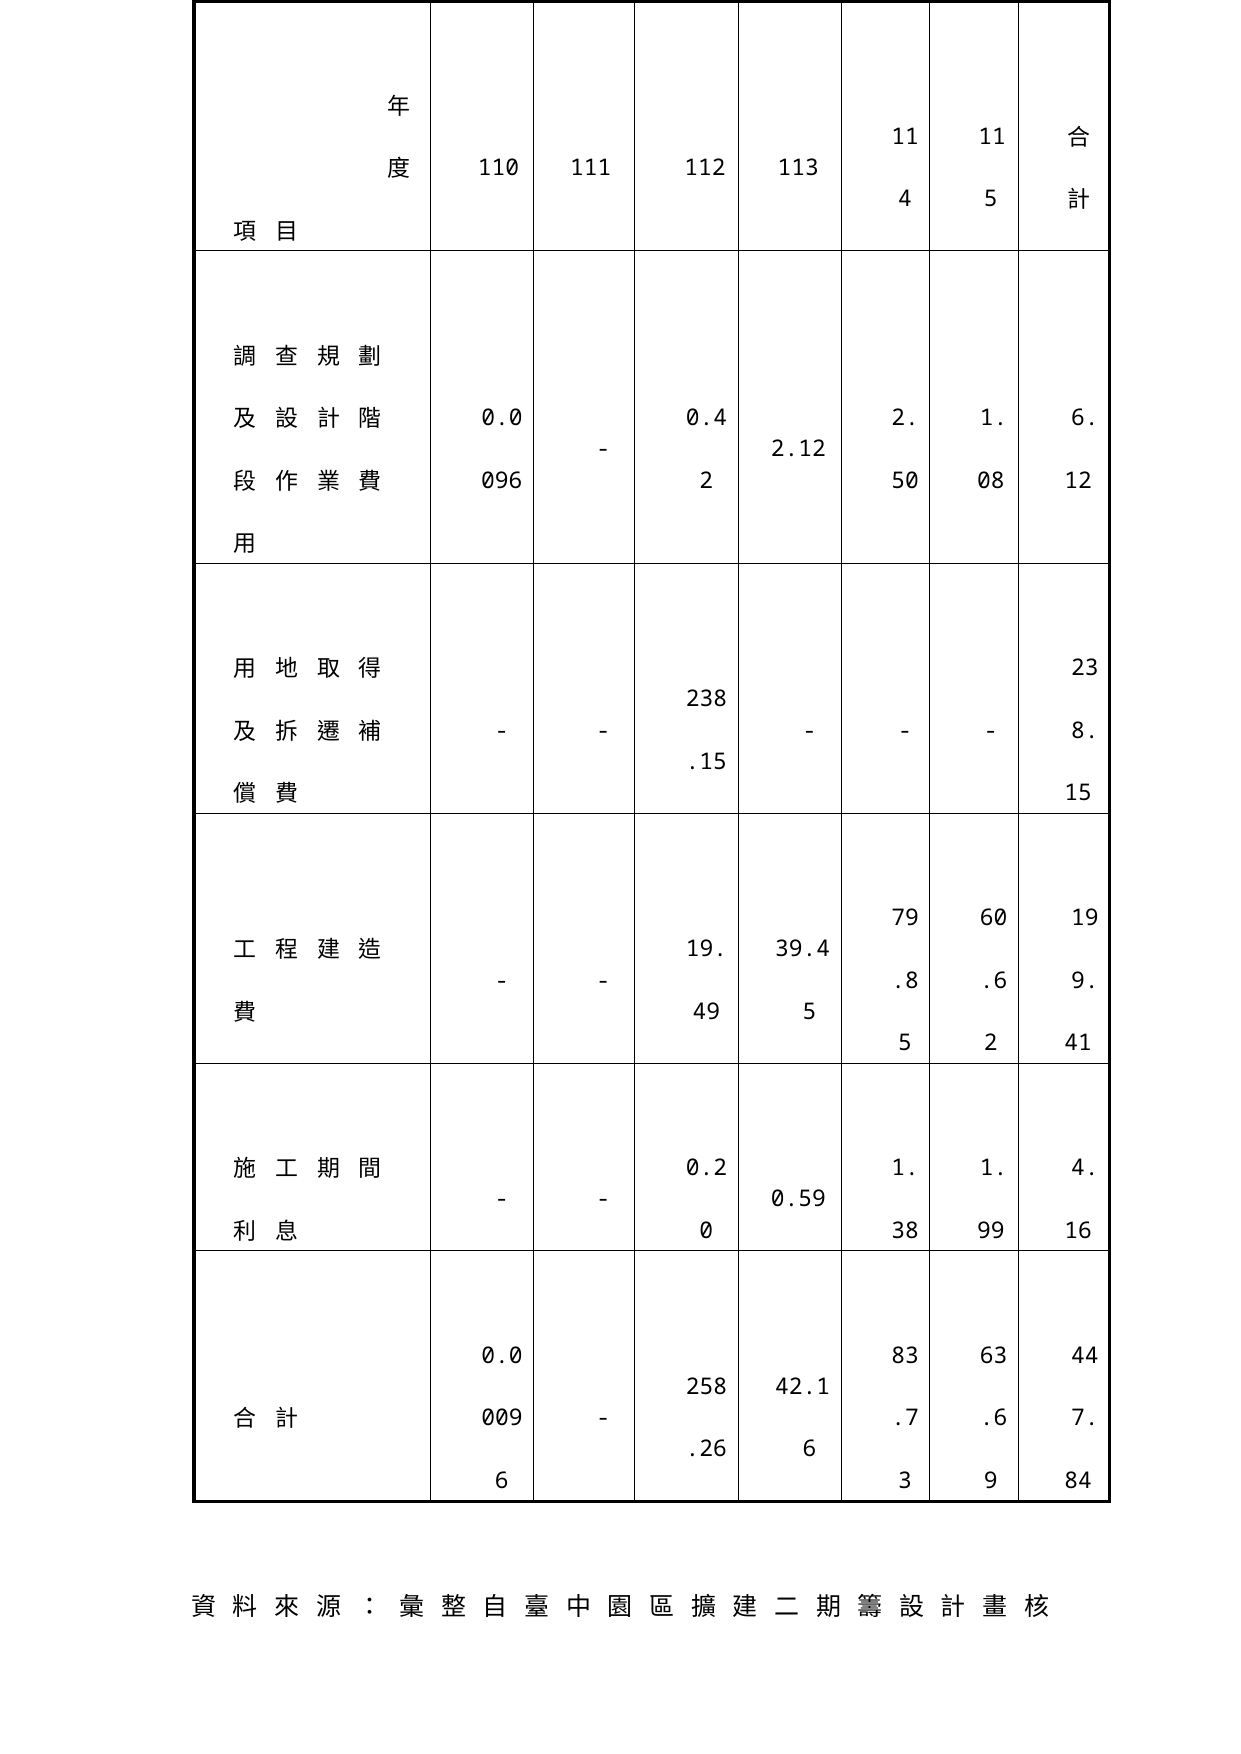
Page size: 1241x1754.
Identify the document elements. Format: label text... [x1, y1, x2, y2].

table_cell 2.50 [842, 251, 929, 562]
table_cell - [534, 251, 634, 562]
table_cell - [930, 564, 1018, 812]
text 資料來源：彙整自臺中園區擴建二期籌設計畫核 [183, 1562, 1058, 1625]
table_cell 用地取得及拆遷補償費 [196, 564, 430, 812]
table_cell 6.12 [1019, 251, 1108, 562]
table_cell - [534, 1064, 634, 1250]
table_cell 0.59 [739, 1064, 841, 1250]
table_cell 39.45 [739, 814, 841, 1062]
table_cell 1.38 [842, 1064, 929, 1250]
table_cell 4.16 [1019, 1064, 1108, 1250]
table_cell 0.0096 [431, 251, 533, 562]
table_cell - [842, 564, 929, 812]
table_cell - [534, 1251, 634, 1500]
table_cell - [534, 814, 634, 1062]
table_cell - [431, 1064, 533, 1250]
table_cell 238.15 [1019, 564, 1108, 812]
table_header 合計 [1019, 3, 1108, 250]
table_cell 工程建造費 [196, 814, 430, 1062]
table_cell 79.85 [842, 814, 929, 1062]
table_header 115 [930, 3, 1018, 250]
table_cell 199.41 [1019, 814, 1108, 1062]
table_cell 42.16 [739, 1251, 841, 1500]
table_cell 19.49 [635, 814, 738, 1062]
table_cell 施工期間利息 [196, 1064, 430, 1250]
table_header 110 [431, 3, 533, 250]
table_cell 60.62 [930, 814, 1018, 1062]
table_cell 238.15 [635, 564, 738, 812]
table_cell 258.26 [635, 1251, 738, 1500]
table_header 114 [842, 3, 929, 250]
table_cell 合計 [196, 1251, 430, 1500]
table_cell 63.69 [930, 1251, 1018, 1500]
table_cell 1.99 [930, 1064, 1018, 1250]
table_header 112 [635, 3, 738, 250]
table_cell 83.73 [842, 1251, 929, 1500]
table_cell - [534, 564, 634, 812]
table_header 111 [534, 3, 634, 250]
table_cell 0.20 [635, 1064, 738, 1250]
table_cell - [739, 564, 841, 812]
table_cell - [431, 814, 533, 1062]
table_header 113 [739, 3, 841, 250]
table_cell 2.12 [739, 251, 841, 562]
table_header 年度 項目 [196, 3, 430, 250]
table_cell - [431, 564, 533, 812]
table_cell 447.84 [1019, 1251, 1108, 1500]
table_cell 調查規劃及設計階段作業費用 [196, 251, 430, 562]
table_cell 0.42 [635, 251, 738, 562]
table_cell 0.00096 [431, 1251, 533, 1500]
table_cell 1.08 [930, 251, 1018, 562]
